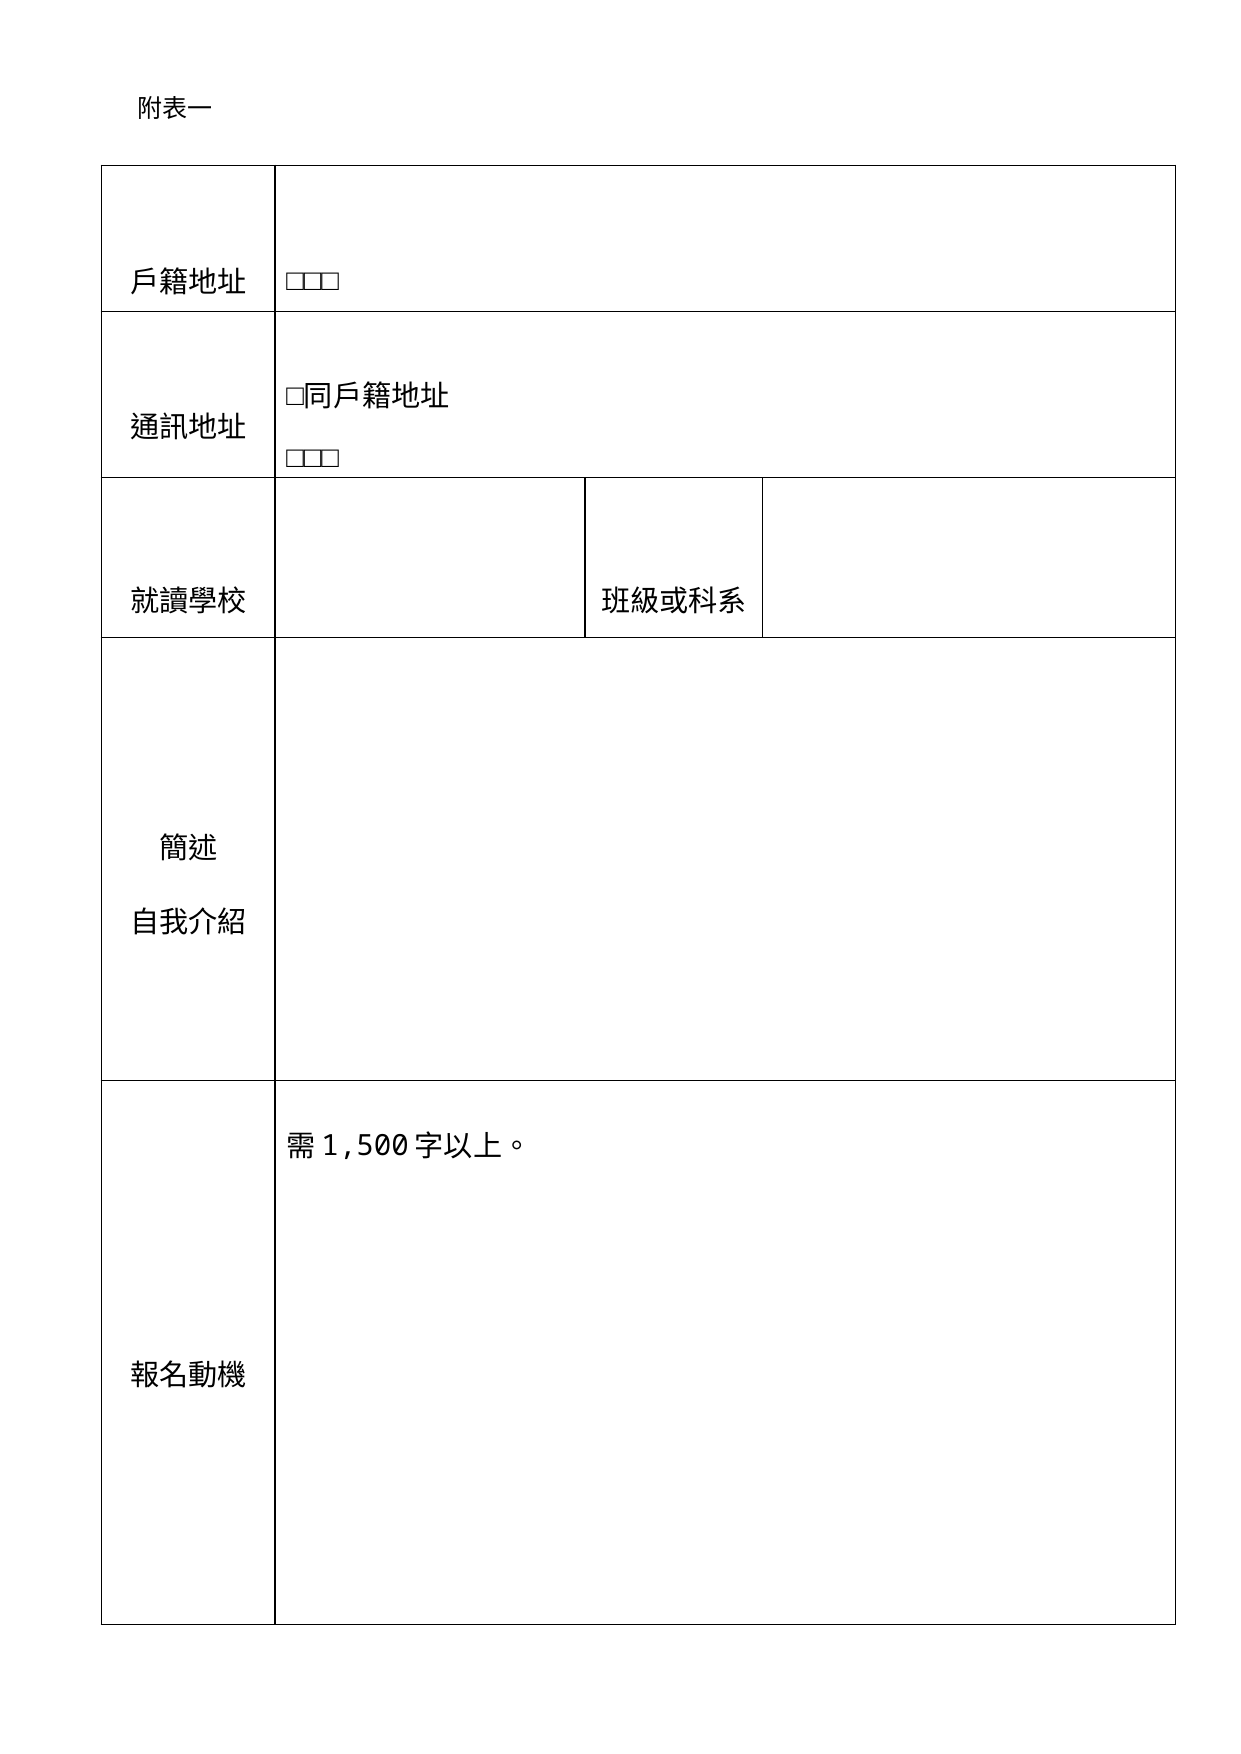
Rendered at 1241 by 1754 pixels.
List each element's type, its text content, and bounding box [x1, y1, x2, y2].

table_cell 報名動機 [102, 1081, 274, 1623]
table_cell 簡述 自我介紹 [102, 638, 274, 1080]
table_cell □同戶籍地址 □□□ [276, 312, 1175, 477]
table_cell □□□ [276, 166, 1175, 311]
table_cell 班級或科系 [586, 478, 762, 637]
table_cell 需1,500字以上。 [276, 1081, 1175, 1623]
table_cell 通訊地址 [102, 312, 274, 477]
table_cell 就讀學校 [102, 478, 274, 637]
table_cell 戶籍地址 [102, 166, 274, 311]
table_cell [276, 638, 1175, 1080]
table_cell [276, 478, 584, 637]
table_cell [763, 478, 1175, 637]
